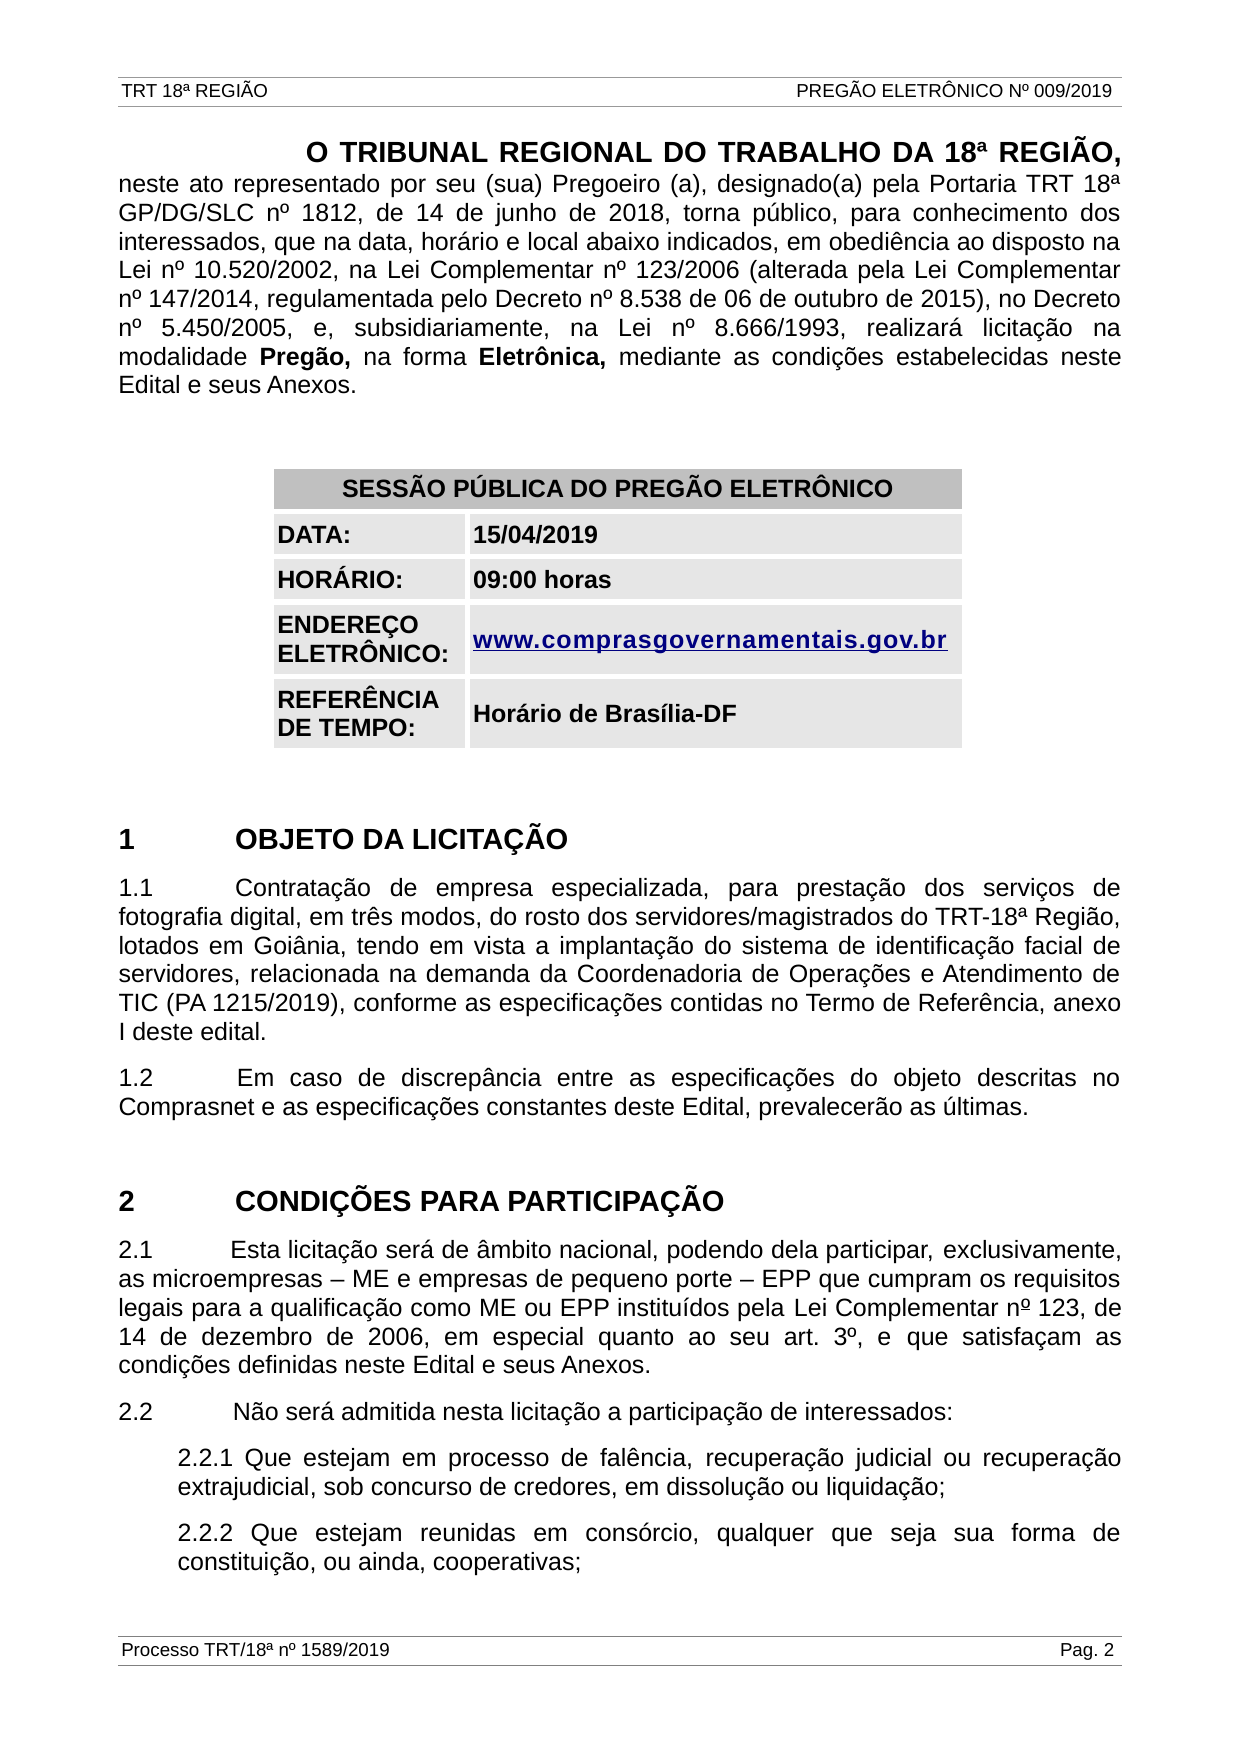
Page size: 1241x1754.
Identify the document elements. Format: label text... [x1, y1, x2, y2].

table_cell 09:00 horas [470, 559, 962, 599]
table_cell ENDEREÇO ELETRÔNICO: [274, 605, 465, 674]
list 2.1 Esta licitação será de âmbito nacional, podendo dela participar, exclusivamente, as microempresas – ME e empresas de pequeno porte – EPP que cumpram os requisitos legais para a qualificação como ME ou EPP instituídos pela Lei Complementar nº 123, de 14 de dezembro de 2006, em especial quanto ao seu art. 3º, e que satisfaçam as condições definidas neste Edital e seus Anexos. [118, 1235, 1122, 1379]
text 1.1 Contratação de empresa especializada, para prestação dos serviços de fotografia digital, em três modos, do rosto dos servidores/magistrados do TRT-18ª Região, lotados em Goiânia, tendo em vista a implantação do sistema de identificação facial de servidores, relacionada na demanda da Coordenadoria de Operações e Atendimento de TIC (PA 1215/2019), conforme as especificações contidas no Termo de Referência, anexo I deste edital. [118, 873, 1122, 1046]
text 2.2.1 Que estejam em processo de falência, recuperação judicial ou recuperação extrajudicial, sob concurso de credores, em dissolução ou liquidação; [177, 1443, 1122, 1501]
table_cell Horário de Brasília-DF [470, 679, 962, 748]
text 2 CONDIÇÕES PARA PARTICIPAÇÃO [118, 1184, 1122, 1217]
table_cell REFERÊNCIA DE TEMPO: [274, 679, 465, 748]
text 1.2 Em caso de discrepância entre as especificações do objeto descritas no Comprasnet e as especificações constantes deste Edital, prevalecerão as últimas. [118, 1063, 1122, 1121]
table_header SESSÃO PÚBLICA DO PREGÃO ELETRÔNICO [274, 469, 962, 509]
table_cell www.comprasgovernamentais.gov.br [470, 605, 962, 674]
table_cell HORÁRIO: [274, 559, 465, 599]
text 1 OBJETO DA LICITAÇÃO [118, 822, 1122, 856]
text O TRIBUNAL REGIONAL DO TRABALHO DA 18ª REGIÃO, neste ato representado por seu (sua) Pregoeiro (a), designado(a) pela Portaria TRT 18ª GP/DG/SLC nº 1812, de 14 de junho de 2018, torna público, para conhecimento dos interessados, que na data, horário e local abaixo indicados, em obediência ao disposto na Lei nº 10.520/2002, na Lei Complementar nº 123/2006 (alterada pela Lei Complementar nº 147/2014, regulamentada pelo Decreto nº 8.538 de 06 de outubro de 2015), no Decreto nº 5.450/2005, e, subsidiariamente, na Lei nº 8.666/1993, realizará licitação na modalidade Pregão, na forma Eletrônica, mediante as condições estabelecidas neste Edital e seus Anexos. [118, 136, 1122, 399]
table_cell DATA: [274, 514, 465, 554]
table_cell 15/04/2019 [470, 514, 962, 554]
text 2.2 Não será admitida nesta licitação a participação de interessados: [118, 1397, 1122, 1425]
text 2.2.2 Que estejam reunidas em consórcio, qualquer que seja sua forma de constituição, ou ainda, cooperativas; [177, 1518, 1122, 1576]
